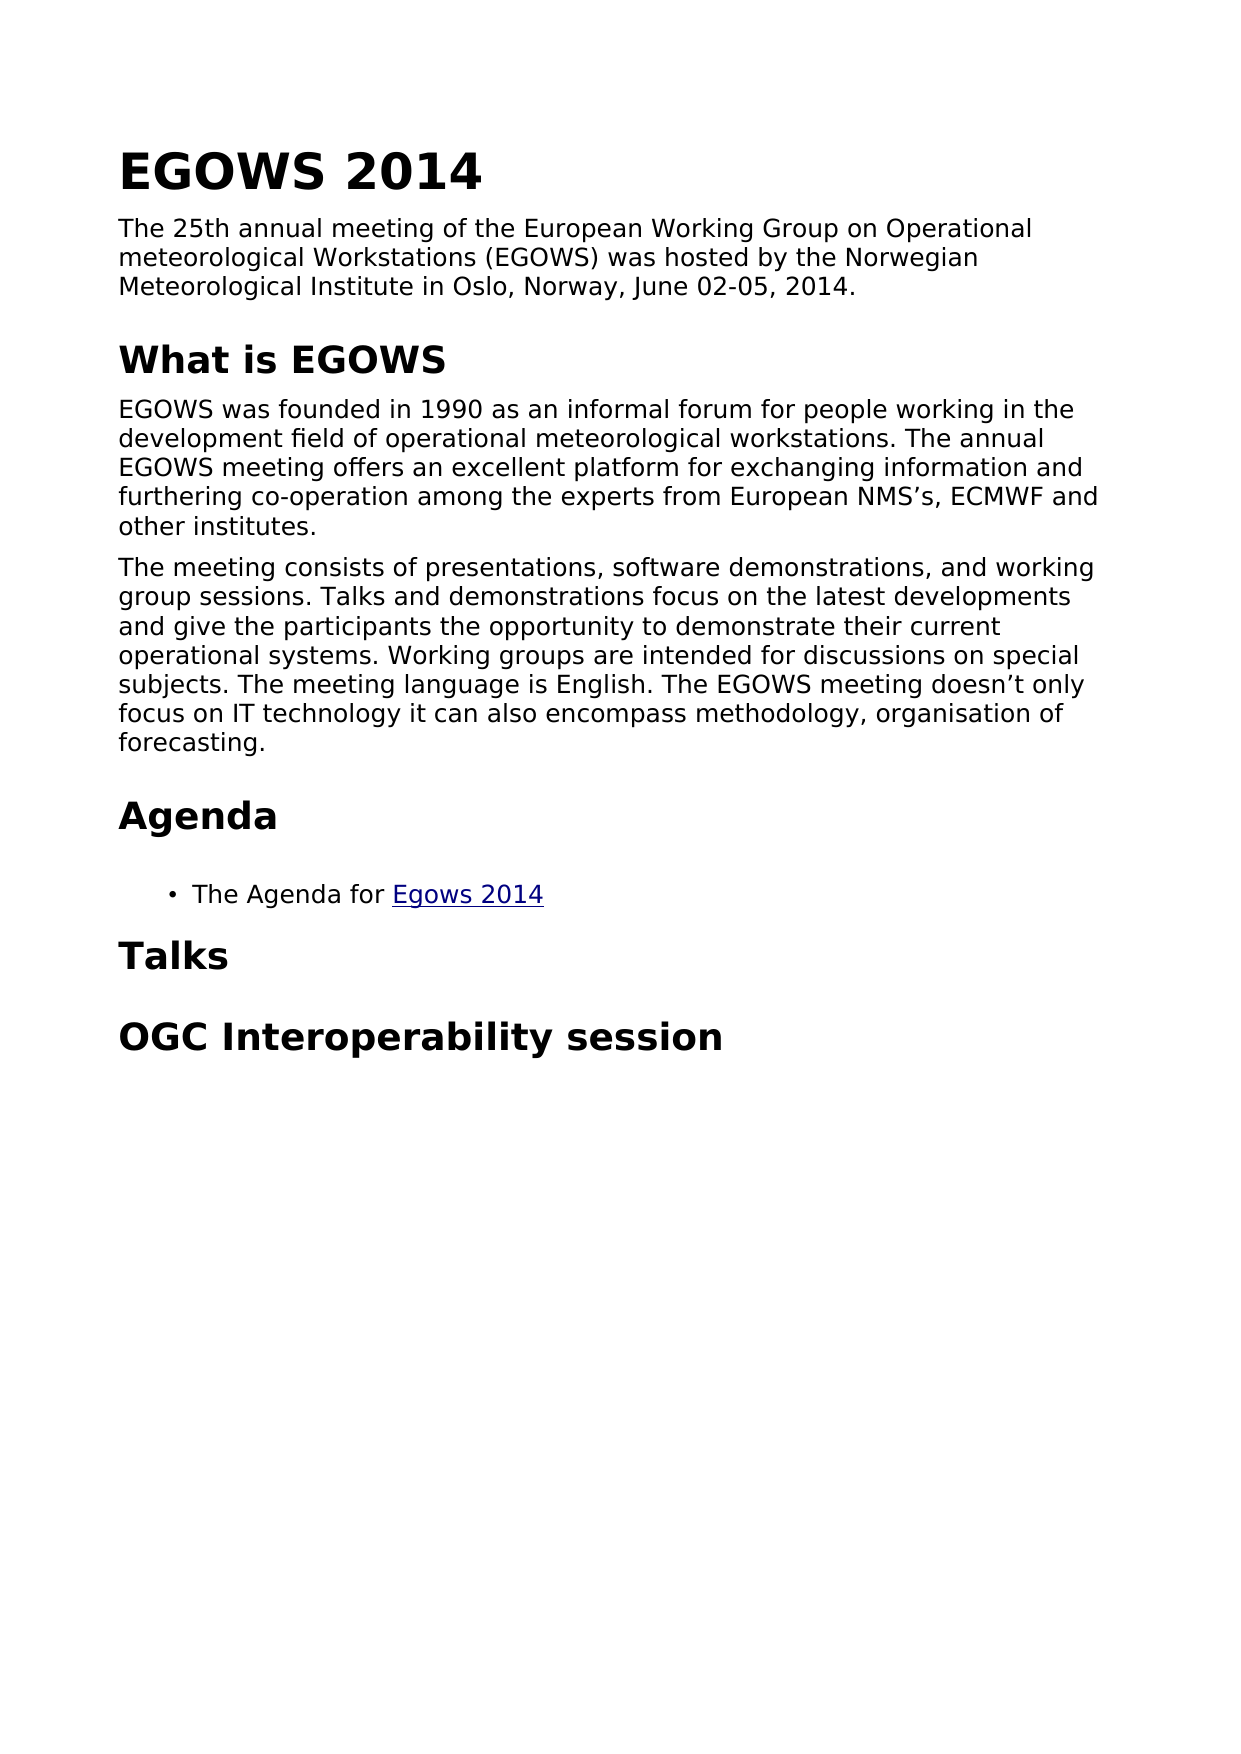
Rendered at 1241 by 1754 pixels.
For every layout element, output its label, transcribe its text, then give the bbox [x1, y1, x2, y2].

list The Agenda for Egows 2014 [177, 881, 1122, 910]
text The 25th annual meeting of the European Working Group on Operational meteorological Workstations (EGOWS) was hosted by the Norwegian Meteorological Institute in Oslo, Norway, June 02-05, 2014. [118, 214, 1122, 301]
text EGOWS was founded in 1990 as an informal forum for people working in the development field of operational meteorological workstations. The annual EGOWS meeting offers an excellent platform for exchanging information and furthering co-operation among the experts from European NMS’s, ECMWF and other institutes. [118, 395, 1122, 541]
subtitle Talks [118, 935, 1122, 978]
subtitle EGOWS 2014 [118, 143, 1122, 201]
subtitle What is EGOWS [118, 339, 1122, 382]
subtitle Agenda [118, 795, 1122, 839]
text The meeting consists of presentations, software demonstrations, and working group sessions. Talks and demonstrations focus on the latest developments and give the participants the opportunity to demonstrate their current operational systems. Working groups are intended for discussions on special subjects. The meeting language is English. The EGOWS meeting doesn’t only focus on IT technology it can also encompass methodology, organisation of forecasting. [118, 553, 1122, 757]
subtitle OGC Interoperability session [118, 1016, 1122, 1059]
